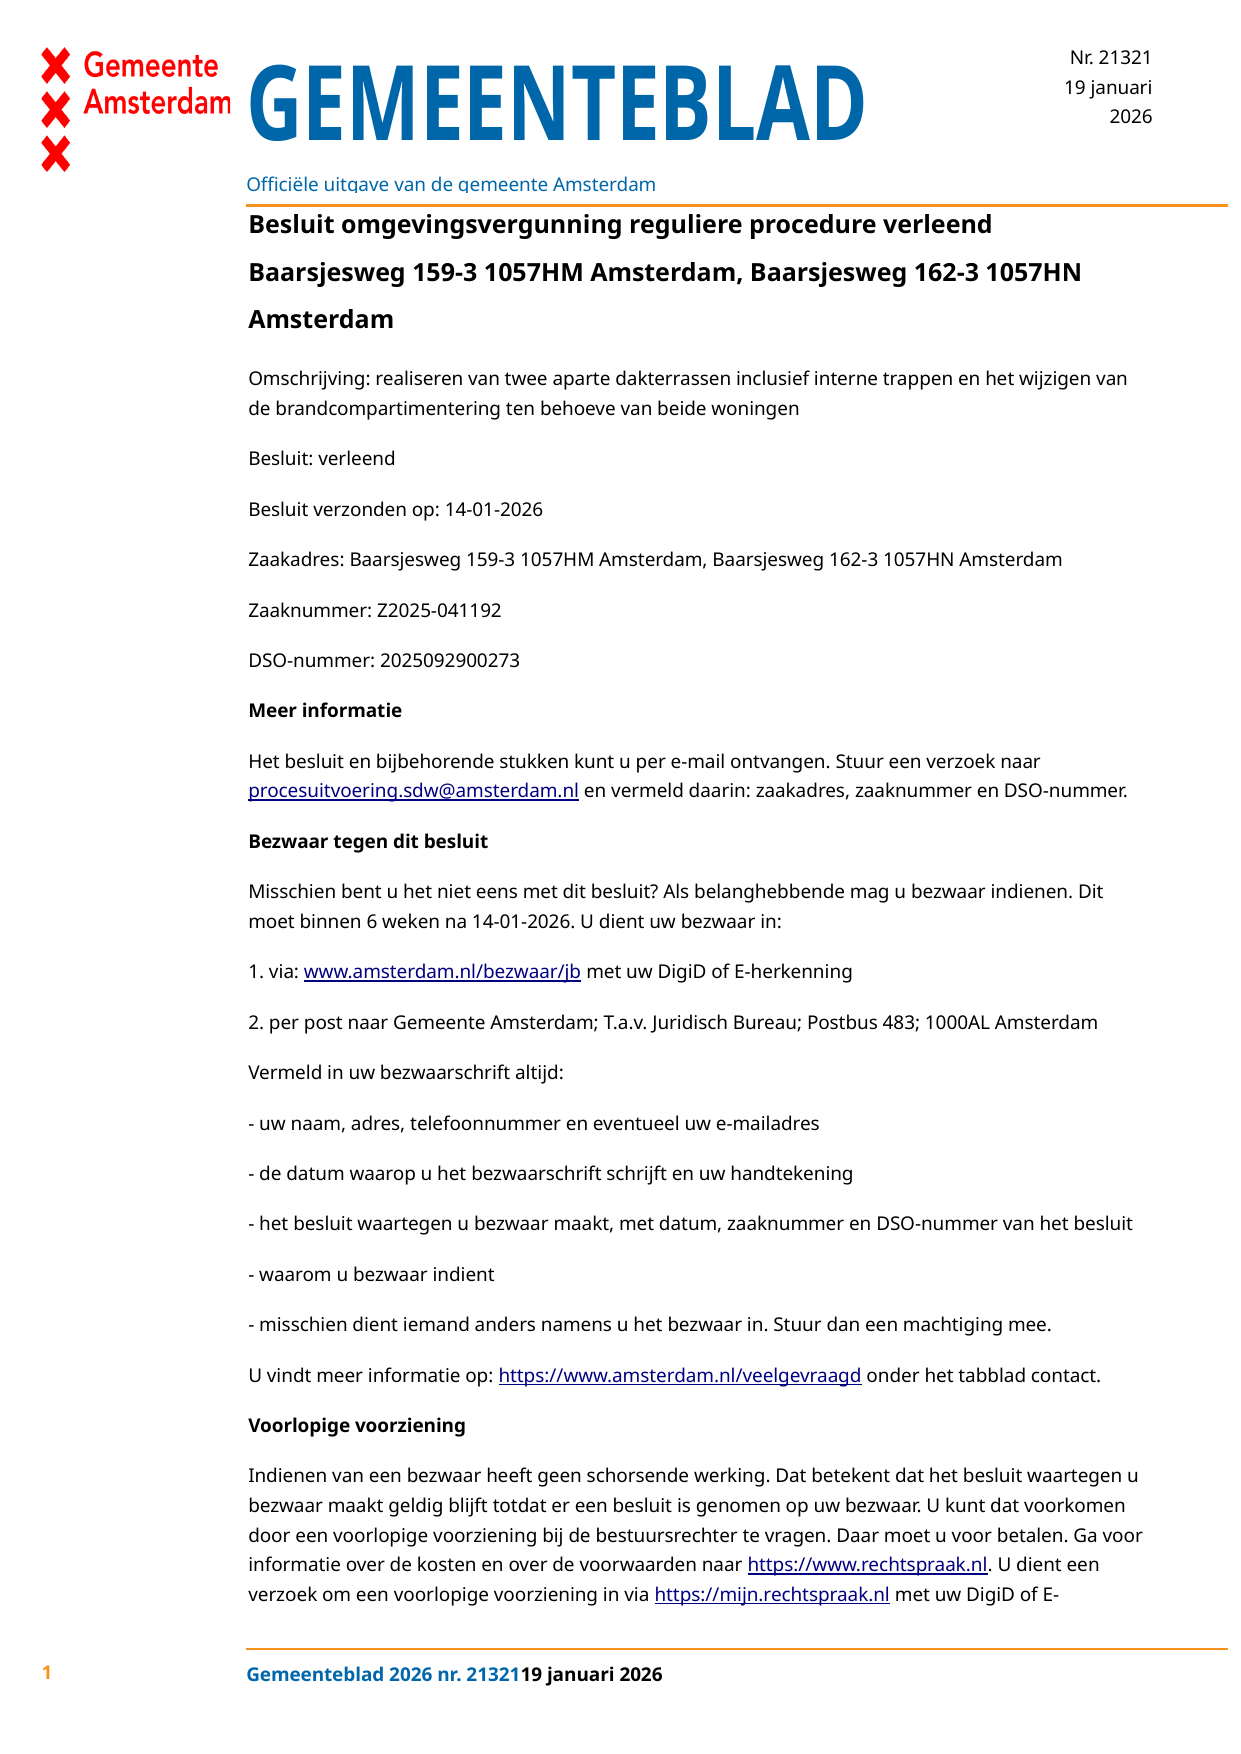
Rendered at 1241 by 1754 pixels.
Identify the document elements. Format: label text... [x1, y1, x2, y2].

text - misschien dient iemand anders namens u het bezwaar in. Stuur dan een machtiging mee. [248, 1311, 1152, 1337]
text Besluit omgevingsvergunning reguliere procedure verleend Baarsjesweg 159-3 1057HM Amsterdam, Baarsjesweg 162-3 1057HN Amsterdam [248, 207, 1152, 336]
text Zaaknummer: Z2025-041192 [248, 597, 1152, 622]
text DSO-nummer: 2025092900273 [248, 647, 1152, 673]
text Vermeld in uw bezwaarschrift altijd: [248, 1059, 1152, 1085]
text Het besluit en bijbehorende stukken kunt u per e-mail ontvangen. Stuur een verzoek naar procesuitvoering.sdw@amsterdam.nl en vermeld daarin: zaakadres, zaaknummer en DSO-nummer. [248, 748, 1152, 803]
picture [41, 47, 231, 172]
text Misschien bent u het niet eens met dit besluit? Als belanghebbende mag u bezwaar indienen. Dit moet binnen 6 weken na 14-01-2026. U dient uw bezwaar in: [248, 878, 1152, 934]
text - waarom u bezwaar indient [248, 1261, 1152, 1287]
text - het besluit waartegen u bezwaar maakt, met datum, zaaknummer en DSO-nummer van het besluit [248, 1211, 1152, 1236]
text Indienen van een bezwaar heeft geen schorsende werking. Dat betekent dat het besluit waartegen u bezwaar maakt geldig blijft totdat er een besluit is genomen op uw bezwaar. U kunt dat voorkomen door een voorlopige voorziening bij de bestuursrechter te vragen. Daar moet u voor betalen. Ga voor informatie over de kosten en over de voorwaarden naar https://www.rechtspraak.nl. U dient een verzoek om een voorlopige voorziening in via https://mijn.rechtspraak.nl met uw DigiD of E- [248, 1463, 1152, 1607]
text Besluit verzonden op: 14-01-2026 [248, 496, 1152, 522]
text - uw naam, adres, telefoonnummer en eventueel uw e-mailadres [248, 1110, 1152, 1135]
text Omschrijving: realiseren van twee aparte dakterrassen inclusief interne trappen en het wijzigen van de brandcompartimentering ten behoeve van beide woningen [248, 366, 1152, 421]
text Zaakadres: Baarsjesweg 159-3 1057HM Amsterdam, Baarsjesweg 162-3 1057HN Amsterdam [248, 546, 1152, 572]
text Bezwaar tegen dit besluit [248, 828, 1152, 854]
text U vindt meer informatie op: https://www.amsterdam.nl/veelgevraagd onder het tabblad contact. [248, 1362, 1152, 1387]
text Voorlopige voorziening [248, 1412, 1152, 1438]
text - de datum waarop u het bezwaarschrift schrijft en uw handtekening [248, 1160, 1152, 1186]
text 1. via: www.amsterdam.nl/bezwaar/jb met uw DigiD of E-herkenning [248, 958, 1152, 984]
text 2. per post naar Gemeente Amsterdam; T.a.v. Juridisch Bureau; Postbus 483; 1000AL Amsterdam [248, 1009, 1152, 1034]
text Besluit: verleend [248, 446, 1152, 471]
text Meer informatie [248, 698, 1152, 723]
